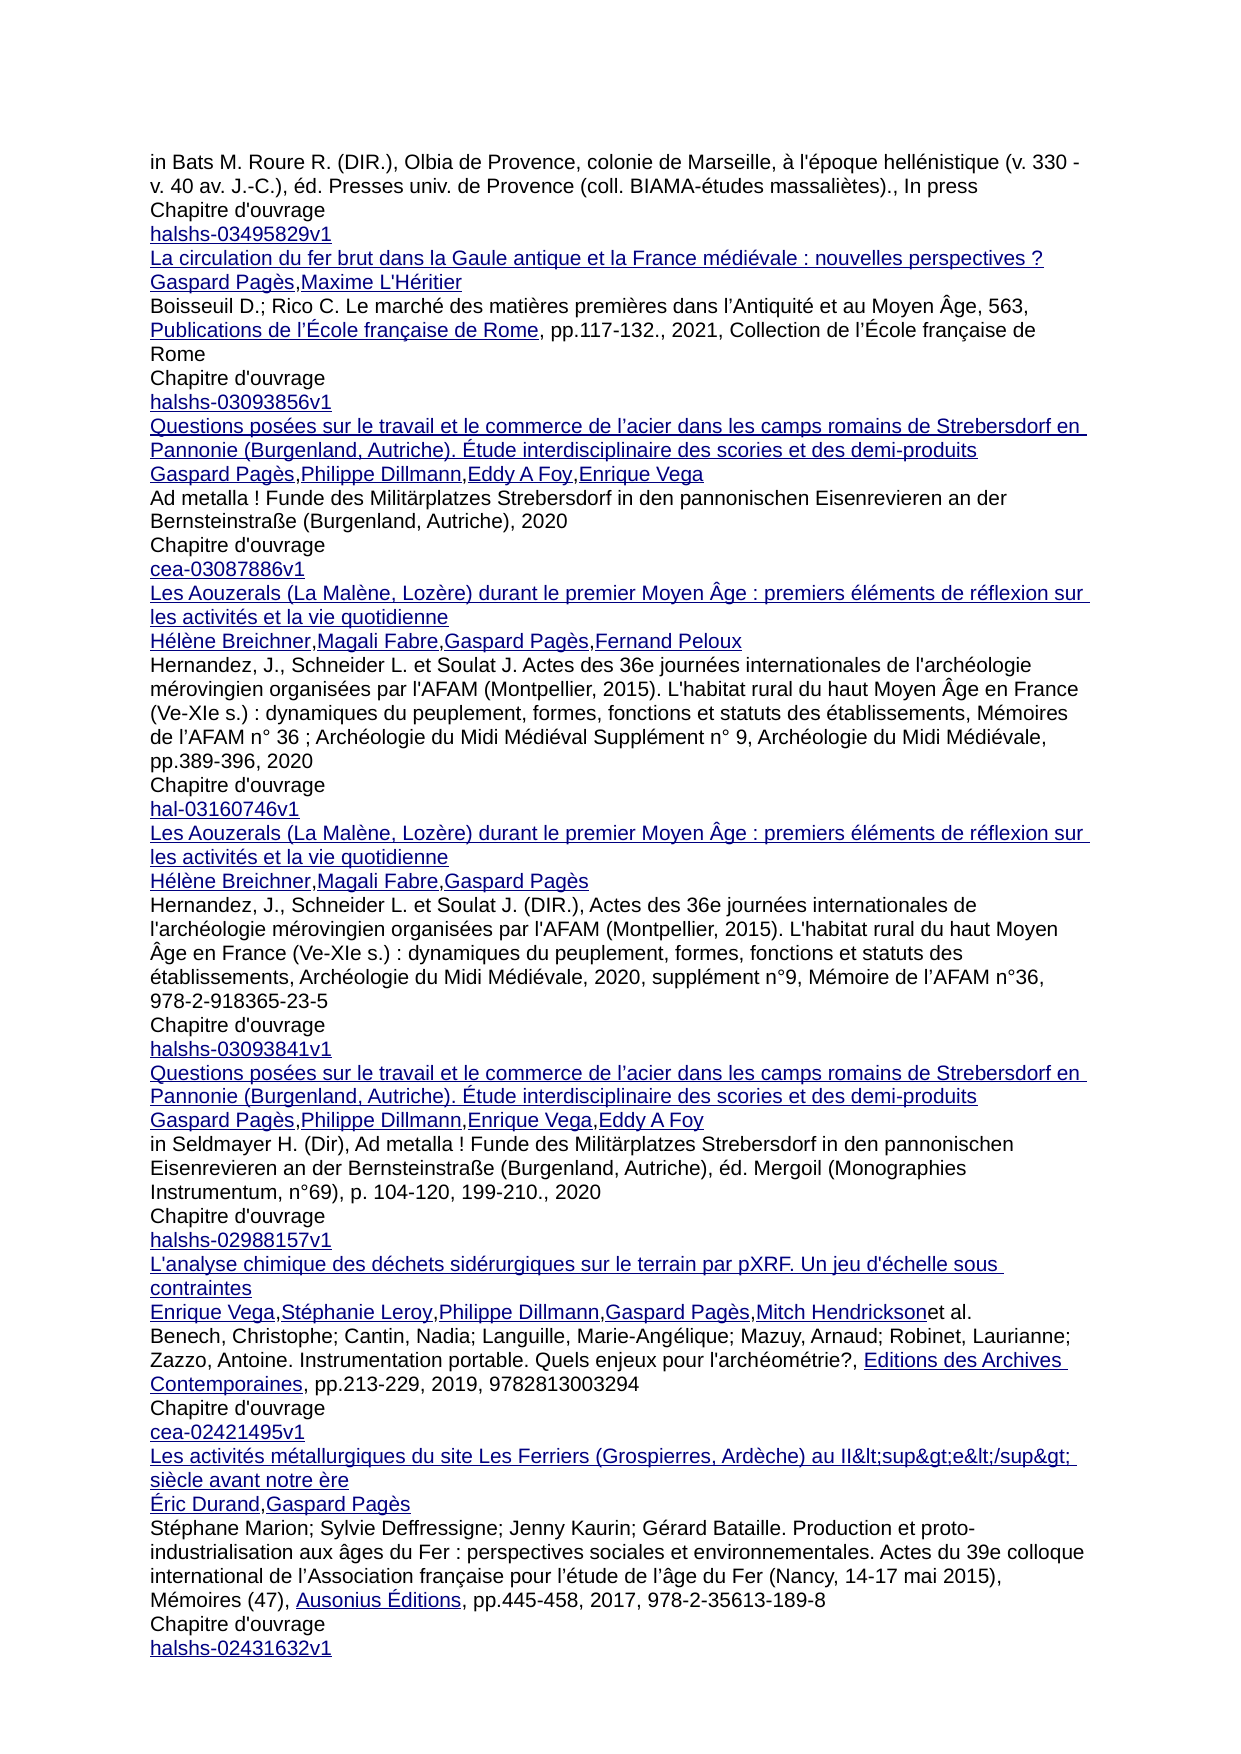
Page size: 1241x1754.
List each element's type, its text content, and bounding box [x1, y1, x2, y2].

table_cell Les activités métallurgiques du site Les Ferriers (Grospierres, Ardèche) au II&lt;sup&gt;e&lt;/sup&gt; siècle avant notre ère Éric Durand,Gaspard Pagès Stéphane Marion; Sylvie Deffressigne; Jenny Kaurin; Gérard Bataille. Production et proto-industrialisation aux âges du Fer : perspectives sociales et environnementales. Actes du 39e colloque international de l’Association française pour l’étude de l’âge du Fer (Nancy, 14-17 mai 2015), Mémoires (47), Ausonius Éditions, pp.445-458, 2017, 978-2-35613-189-8 Chapitre d'ouvrage halshs-02431632v1 [150, 1444, 1090, 1659]
table_cell Les Aouzerals (La Malène, Lozère) durant le premier Moyen Âge : premiers éléments de réflexion sur [150, 821, 1090, 842]
table_cell les activités et la vie quotidienne Hélène Breichner,Magali Fabre,Gaspard Pagès,Fernand Peloux Hernandez, J., Schneider L. et Soulat J. Actes des 36e journées internationales de l'archéologie mérovingien organisées par l'AFAM (Montpellier, 2015). L'habitat rural du haut Moyen Âge en France (Ve-XIe s.) : dynamiques du peuplement, formes, fonctions et statuts des établissements, Mémoires de l’AFAM n° 36 ; Archéologie du Midi Médiéval Supplément n° 9, Archéologie du Midi Médiévale, pp.389-396, 2020 Chapitre d'ouvrage hal-03160746v1 [150, 603, 1090, 821]
table_cell Questions posées sur le travail et le commerce de l’acier dans les camps romains de Strebersdorf en Pannonie (Burgenland, Autriche). Étude interdisciplinaire des scories et des demi-produits Gaspard Pagès,Philippe Dillmann,Eddy A Foy,Enrique Vega Ad metalla ! Funde des Militärplatzes Strebersdorf in den pannonischen Eisenrevieren an der Bernsteinstraße (Burgenland, Autriche), 2020 Chapitre d'ouvrage cea-03087886v1 [150, 414, 1090, 581]
table_cell Les Aouzerals (La Malène, Lozère) durant le premier Moyen Âge : premiers éléments de réflexion sur [150, 581, 1090, 602]
table_cell in Bats M. Roure R. (DIR.), Olbia de Provence, colonie de Marseille, à l'époque hellénistique (v. 330 - v. 40 av. J.-C.), éd. Presses univ. de Provence (coll. BIAMA-études massaliètes)., In press Chapitre d'ouvrage halshs-03495829v1 [150, 150, 1090, 246]
table_cell L'analyse chimique des déchets sidérurgiques sur le terrain par pXRF. Un jeu d'échelle sous contraintes Enrique Vega,Stéphanie Leroy,Philippe Dillmann,Gaspard Pagès,Mitch Hendricksonet al. Benech, Christophe; Cantin, Nadia; Languille, Marie-Angélique; Mazuy, Arnaud; Robinet, Laurianne; Zazzo, Antoine. Instrumentation portable. Quels enjeux pour l'archéométrie?, Editions des Archives Contemporaines, pp.213-229, 2019, 9782813003294 Chapitre d'ouvrage cea-02421495v1 [150, 1252, 1090, 1444]
table_cell La circulation du fer brut dans la Gaule antique et la France médiévale : nouvelles perspectives ? Gaspard Pagès,Maxime L'Héritier Boisseuil D.; Rico C. Le marché des matières premières dans l’Antiquité et au Moyen Âge, 563, Publications de l’École française de Rome, pp.117-132., 2021, Collection de l’École française de Rome Chapitre d'ouvrage halshs-03093856v1 [150, 246, 1090, 413]
table_cell les activités et la vie quotidienne Hélène Breichner,Magali Fabre,Gaspard Pagès Hernandez, J., Schneider L. et Soulat J. (DIR.), Actes des 36e journées internationales de l'archéologie mérovingien organisées par l'AFAM (Montpellier, 2015). L'habitat rural du haut Moyen Âge en France (Ve-XIe s.) : dynamiques du peuplement, formes, fonctions et statuts des établissements, Archéologie du Midi Médiévale, 2020, supplément n°9, Mémoire de l’AFAM n°36, 978-2-918365-23-5 Chapitre d'ouvrage halshs-03093841v1 [150, 843, 1090, 1060]
table_cell Questions posées sur le travail et le commerce de l’acier dans les camps romains de Strebersdorf en Pannonie (Burgenland, Autriche). Étude interdisciplinaire des scories et des demi-produits Gaspard Pagès,Philippe Dillmann,Enrique Vega,Eddy A Foy in Seldmayer H. (Dir), Ad metalla ! Funde des Militärplatzes Strebersdorf in den pannonischen Eisenrevieren an der Bernsteinstraße (Burgenland, Autriche), éd. Mergoil (Monographies Instrumentum, n°69), p. 104-120, 199-210., 2020 Chapitre d'ouvrage halshs-02988157v1 [150, 1060, 1090, 1252]
